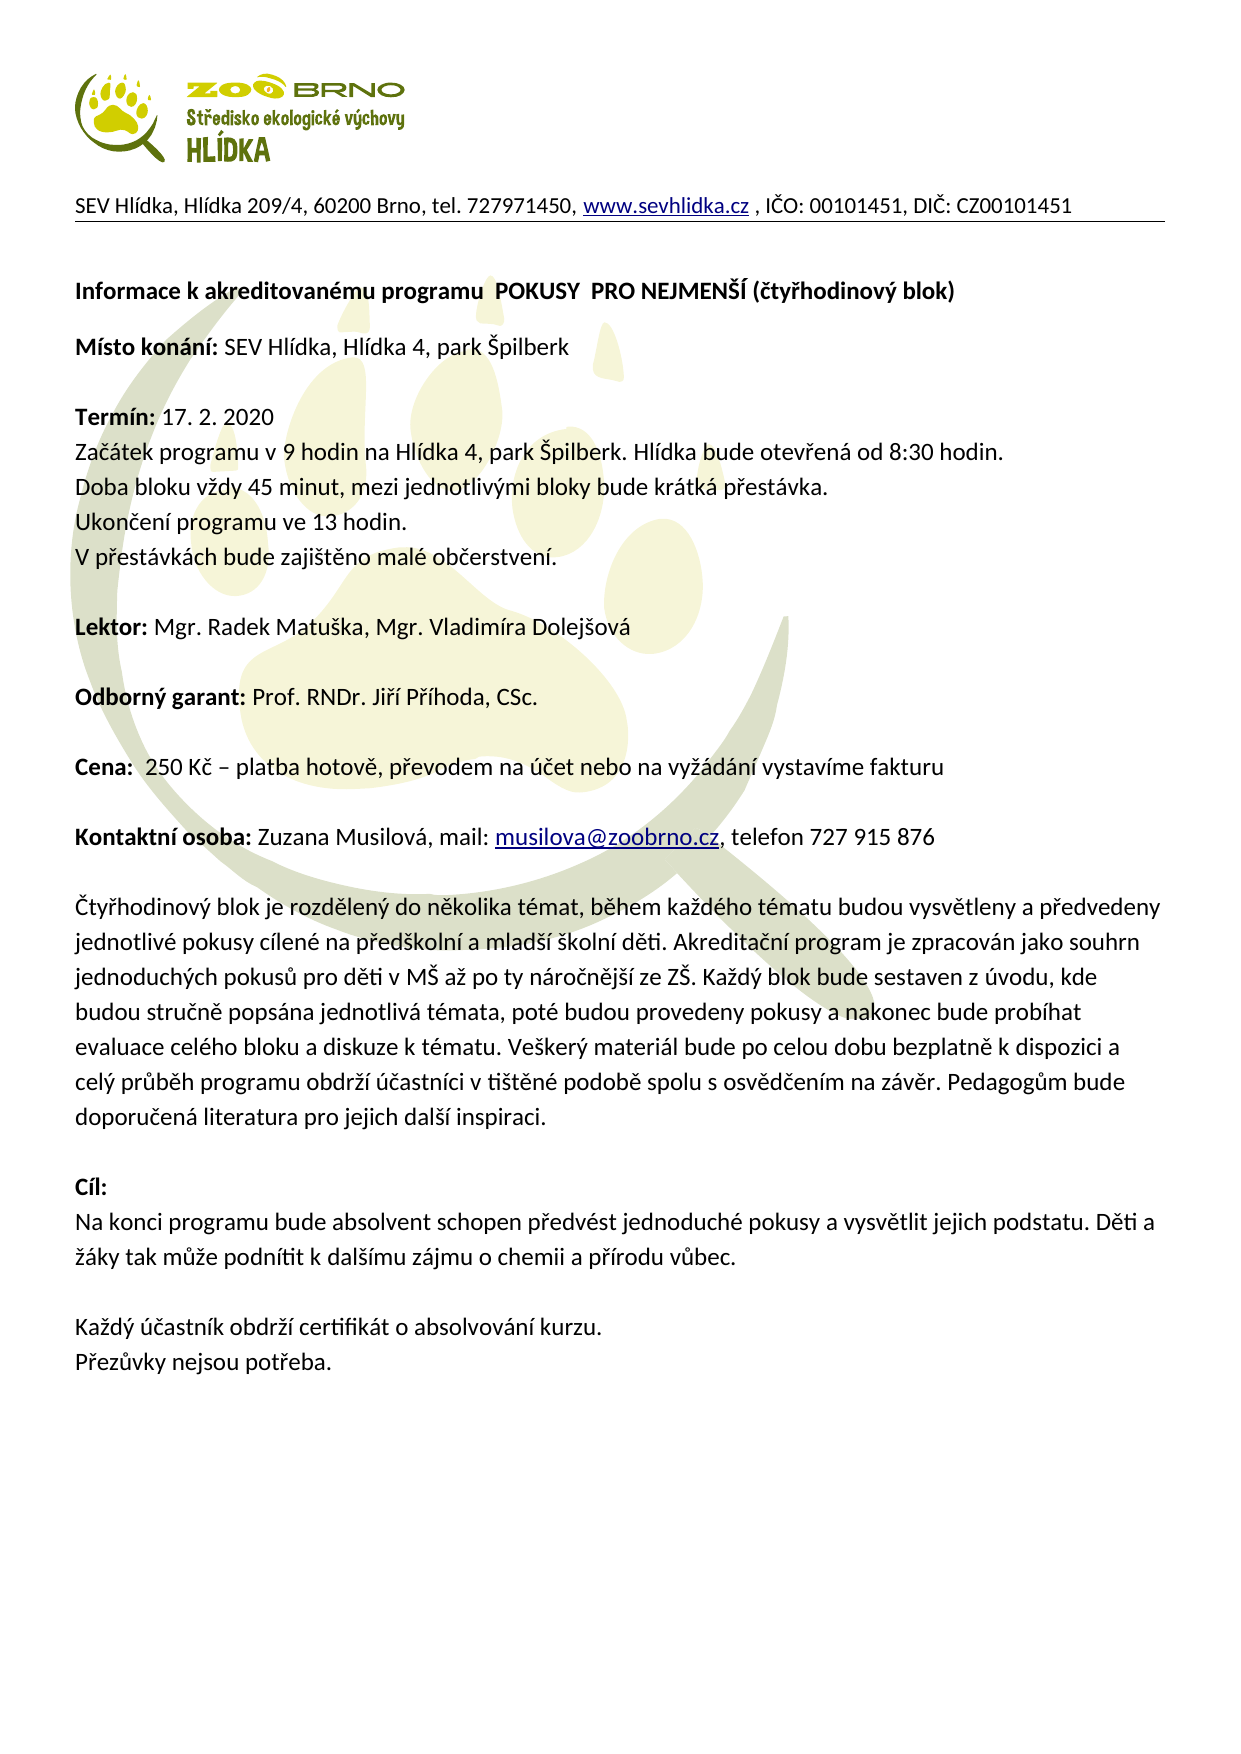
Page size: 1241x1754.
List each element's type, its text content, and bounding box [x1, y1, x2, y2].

text Cena: 250 Kč – platba hotově, převodem na účet nebo na vyžádání vystavíme fakturu [75, 751, 143, 781]
text Na konci programu bude absolvent schopen předvést jednoduché pokusy a vysvětlit jejich podstatu. Děti a žáky tak může podnítit k dalšímu zájmu o chemii a přírodu vůbec. [75, 1206, 1165, 1271]
text POKUSY PRO NEJMENŠÍ (čtyřhodinový blok) [492, 275, 1165, 306]
text Cena: 250 Kč – platba hotově, převodem na účet nebo na vyžádání vystavíme fakturu [612, 751, 715, 781]
text Lektor: Mgr. Radek Matuška, Mgr. Vladimíra Dolejšová [117, 611, 321, 641]
text Odborný garant: Prof. RNDr. Jiří Příhoda, CSc. [124, 681, 240, 711]
text Kontaktní osoba: Zuzana Musilová, mail: musilova@zoobrno.cz, telefon 727 915 876 [75, 821, 207, 851]
text Místo konání: SEV Hlídka, Hlídka 4, park Špilberk [614, 331, 1165, 361]
text Přezůvky nejsou potřeba. [75, 1346, 1165, 1376]
text V přestávkách bude zajištěno malé občerstvení. [120, 541, 198, 571]
text Místo konání: SEV Hlídka, Hlídka 4, park Špilberk [190, 331, 599, 361]
text Začátek programu v 9 hodin na Hlídka 4, park Špilberk. Hlídka bude otevřená od 8:30 hodin. [142, 436, 218, 466]
text Čtyřhodinový blok je rozdělený do několika témat, během každého tématu budou vysvětleny a předvedeny jednotlivé pokusy cílené na předškolní a mladší školní děti. Akreditační program je zpracován jako souhrn jednoduchých pokusů pro děti v MŠ až po ty náročnější ze ZŠ. Každý blok bude sestaven z úvodu, kde budou stručně popsána jednotlivá témata, poté budou provedeny pokusy a nakonec bude probíhat evaluace celého bloku a diskuze k tématu. Veškerý materiál bude po celou dobu bezplatně k dispozici a celý průběh programu obdrží účastníci v tištěné podobě spolu s osvědčením na závěr. Pedagogům bude doporučená literatura pro jejich další inspiraci. [75, 891, 1165, 1131]
text Informace k akreditovanému programu [75, 275, 489, 306]
text Kontaktní osoba: Zuzana Musilová, mail: musilova@zoobrno.cz, telefon 727 915 876 [714, 821, 1165, 851]
text Ukončení programu ve 13 hodin. [125, 506, 197, 536]
text Cíl: [75, 1171, 1165, 1201]
text Kontaktní osoba: Zuzana Musilová, mail: musilova@zoobrno.cz, telefon 727 915 876 [207, 821, 648, 851]
text Cena: 250 Kč – platba hotově, převodem na účet nebo na vyžádání vystavíme fakturu [749, 751, 1165, 781]
text Termín: 17. 2. 2020 [365, 401, 414, 431]
text Ukončení programu ve 13 hodin. [591, 506, 1165, 536]
text Každý účastník obdrží certifikát o absolvování kurzu. [75, 1311, 1165, 1341]
text Doba bloku vždy 45 minut, mezi jednotlivými bloky bude krátká přestávka. [359, 471, 515, 501]
text Místo konání: SEV Hlídka, Hlídka 4, park Špilberk [75, 331, 175, 361]
text Doba bloku vždy 45 minut, mezi jednotlivými bloky bude krátká přestávka. [604, 471, 1165, 501]
text Cena: 250 Kč – platba hotově, převodem na účet nebo na vyžádání vystavíme fakturu [415, 757, 549, 781]
text Termín: 17. 2. 2020 [155, 401, 298, 431]
text Ukončení programu ve 13 hodin. [259, 506, 520, 536]
text Lektor: Mgr. Radek Matuška, Mgr. Vladimíra Dolejšová [683, 611, 1165, 641]
text Cena: 250 Kč – platba hotově, převodem na účet nebo na vyžádání vystavíme fakturu [148, 751, 294, 781]
text V přestávkách bude zajištěno malé občerstvení. [267, 541, 623, 571]
text Odborný garant: Prof. RNDr. Jiří Příhoda, CSc. [777, 681, 1165, 711]
text Lektor: Mgr. Radek Matuška, Mgr. Vladimíra Dolejšová [516, 611, 618, 641]
text Doba bloku vždy 45 minut, mezi jednotlivými bloky bude krátká přestávka. [132, 471, 299, 501]
text V přestávkách bude zajištěno malé občerstvení. [694, 541, 1165, 571]
text Začátek programu v 9 hodin na Hlídka 4, park Špilberk. Hlídka bude otevřená od 8:30 hodin. [591, 436, 1165, 466]
text Odborný garant: Prof. RNDr. Jiří Příhoda, CSc. [609, 681, 756, 711]
text Termín: 17. 2. 2020 [75, 401, 119, 431]
text Termín: 17. 2. 2020 [501, 401, 1165, 431]
